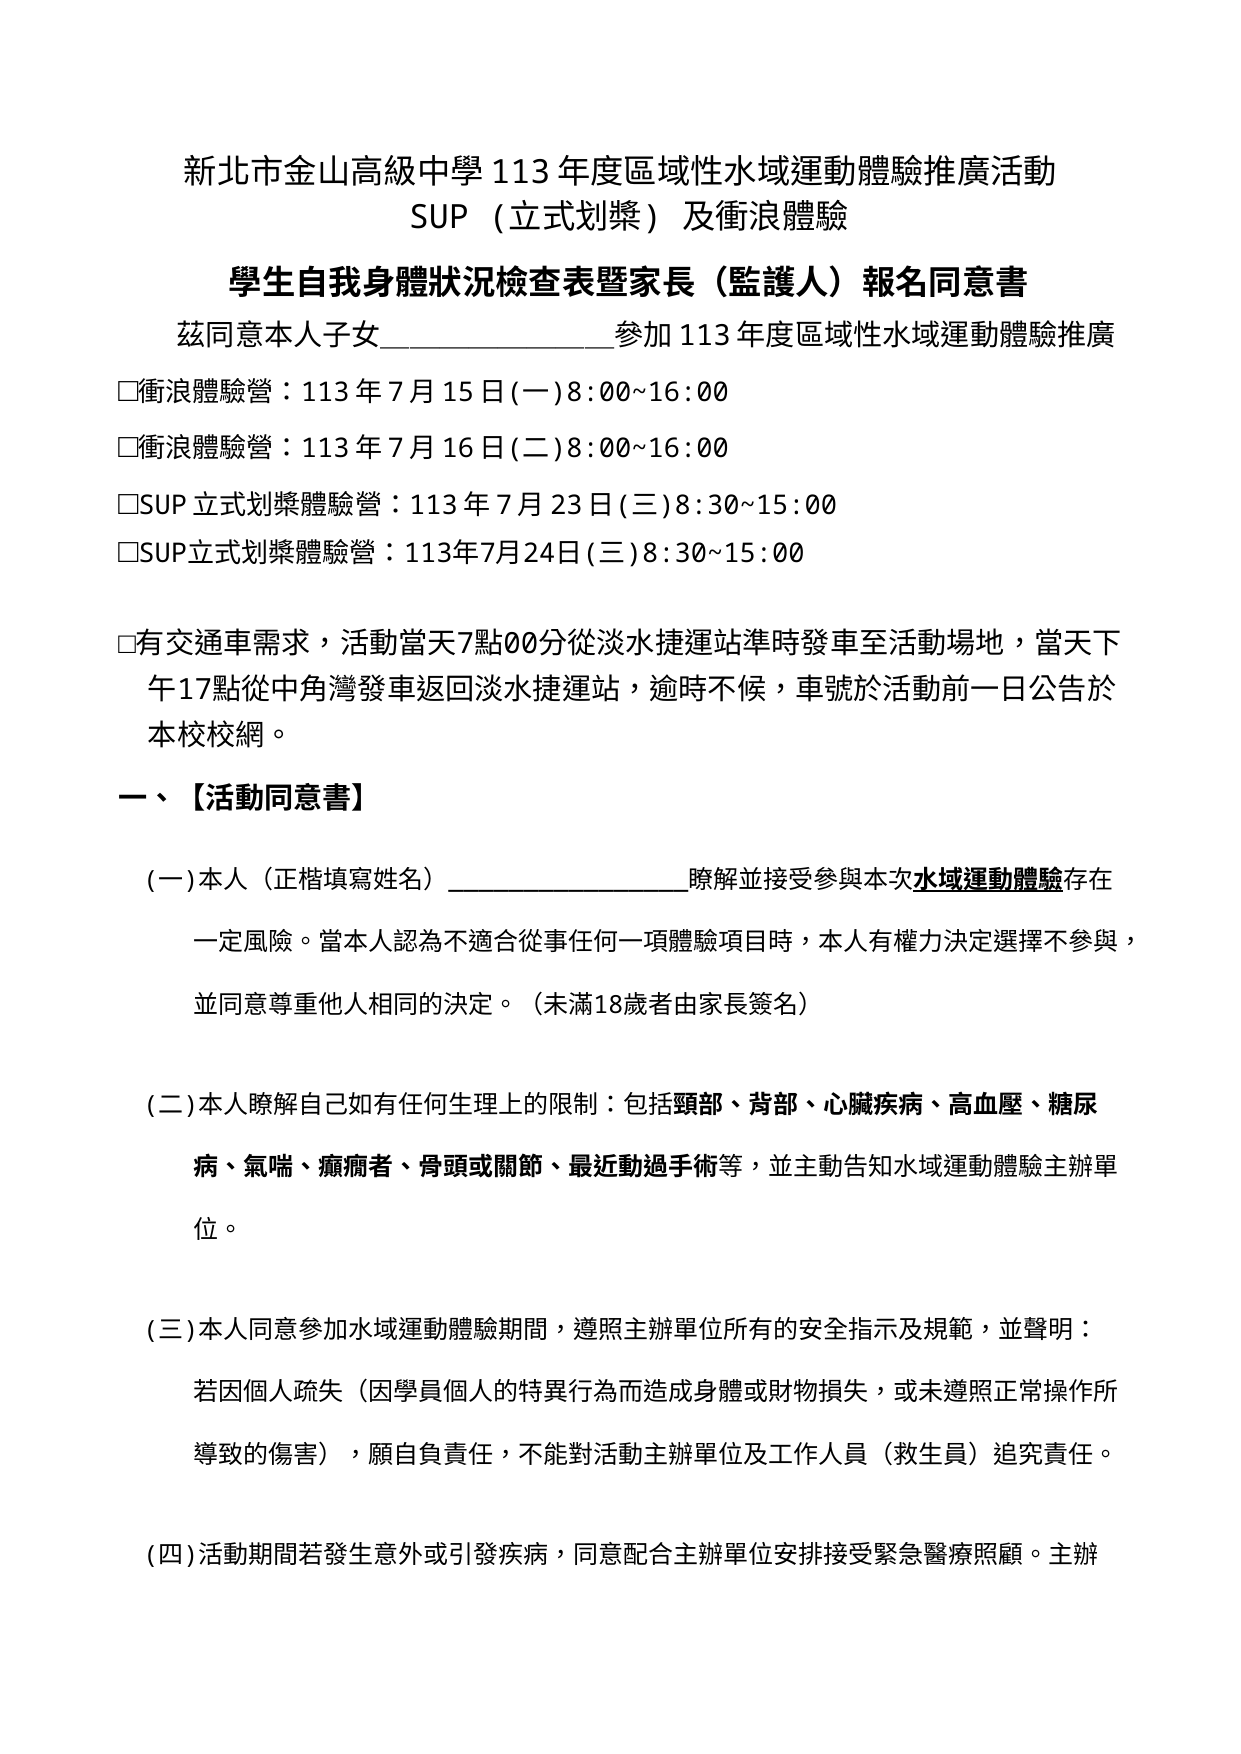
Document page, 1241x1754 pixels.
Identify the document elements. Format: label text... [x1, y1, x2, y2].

text 新北市金山高級中學113年度區域性水域運動體驗推廣活動 [118, 127, 1122, 189]
text SUP (立式划槳) 及衝浪體驗 [118, 189, 1122, 238]
text (四)活動期間若發生意外或引發疾病，同意配合主辦單位安排接受緊急醫療照顧。主辦 [143, 1511, 1122, 1573]
text □SUP立式划槳體驗營：113年7月24日(三)8:30~15:00 [118, 525, 1122, 571]
text (二)本人瞭解自己如有任何生理上的限制：包括頸部、背部、心臟疾病、高血壓、糖尿病、氣喘、癲癇者、骨頭或關節、最近動過手術等，並主動告知水域運動體驗主辦單位。 [143, 1061, 1122, 1248]
text □衝浪體驗營：113年7月16日(二)8:00~16:00 [118, 413, 1122, 469]
text 學生自我身體狀況檢查表暨家長（監護人）報名同意書 [118, 238, 1122, 300]
text (三)本人同意參加水域運動體驗期間，遵照主辦單位所有的安全指示及規範，並聲明：若因個人疏失（因學員個人的特異行為而造成身體或財物損失，或未遵照正常操作所導致的傷害），願自負責任，不能對活動主辦單位及工作人員（救生員）追究責任。 [143, 1286, 1122, 1473]
text (一)本人（正楷填寫姓名）________________瞭解並接受參與本次水域運動體驗存在一定風險。當本人認為不適合從事任何一項體驗項目時，本人有權力決定選擇不參與，並同意尊重他人相同的決定。（未滿18歲者由家長簽名） [143, 836, 1122, 1023]
text 一、【活動同意書】 [118, 754, 1122, 817]
text □衝浪體驗營：113年7月15日(一)8:00~16:00 [118, 357, 1122, 413]
text □SUP立式划槳體驗營：113年7月23日(三)8:30~15:00 [118, 469, 1122, 525]
text □有交通車需求，活動當天7點00分從淡水捷運站準時發車至活動場地，當天下午17點從中角灣發車返回淡水捷運站，逾時不候，車號於活動前一日公告於本校校網。 [118, 617, 1122, 754]
text 茲同意本人子女＿＿＿＿＿＿＿＿參加113年度區域性水域運動體驗推廣 [118, 300, 1122, 357]
